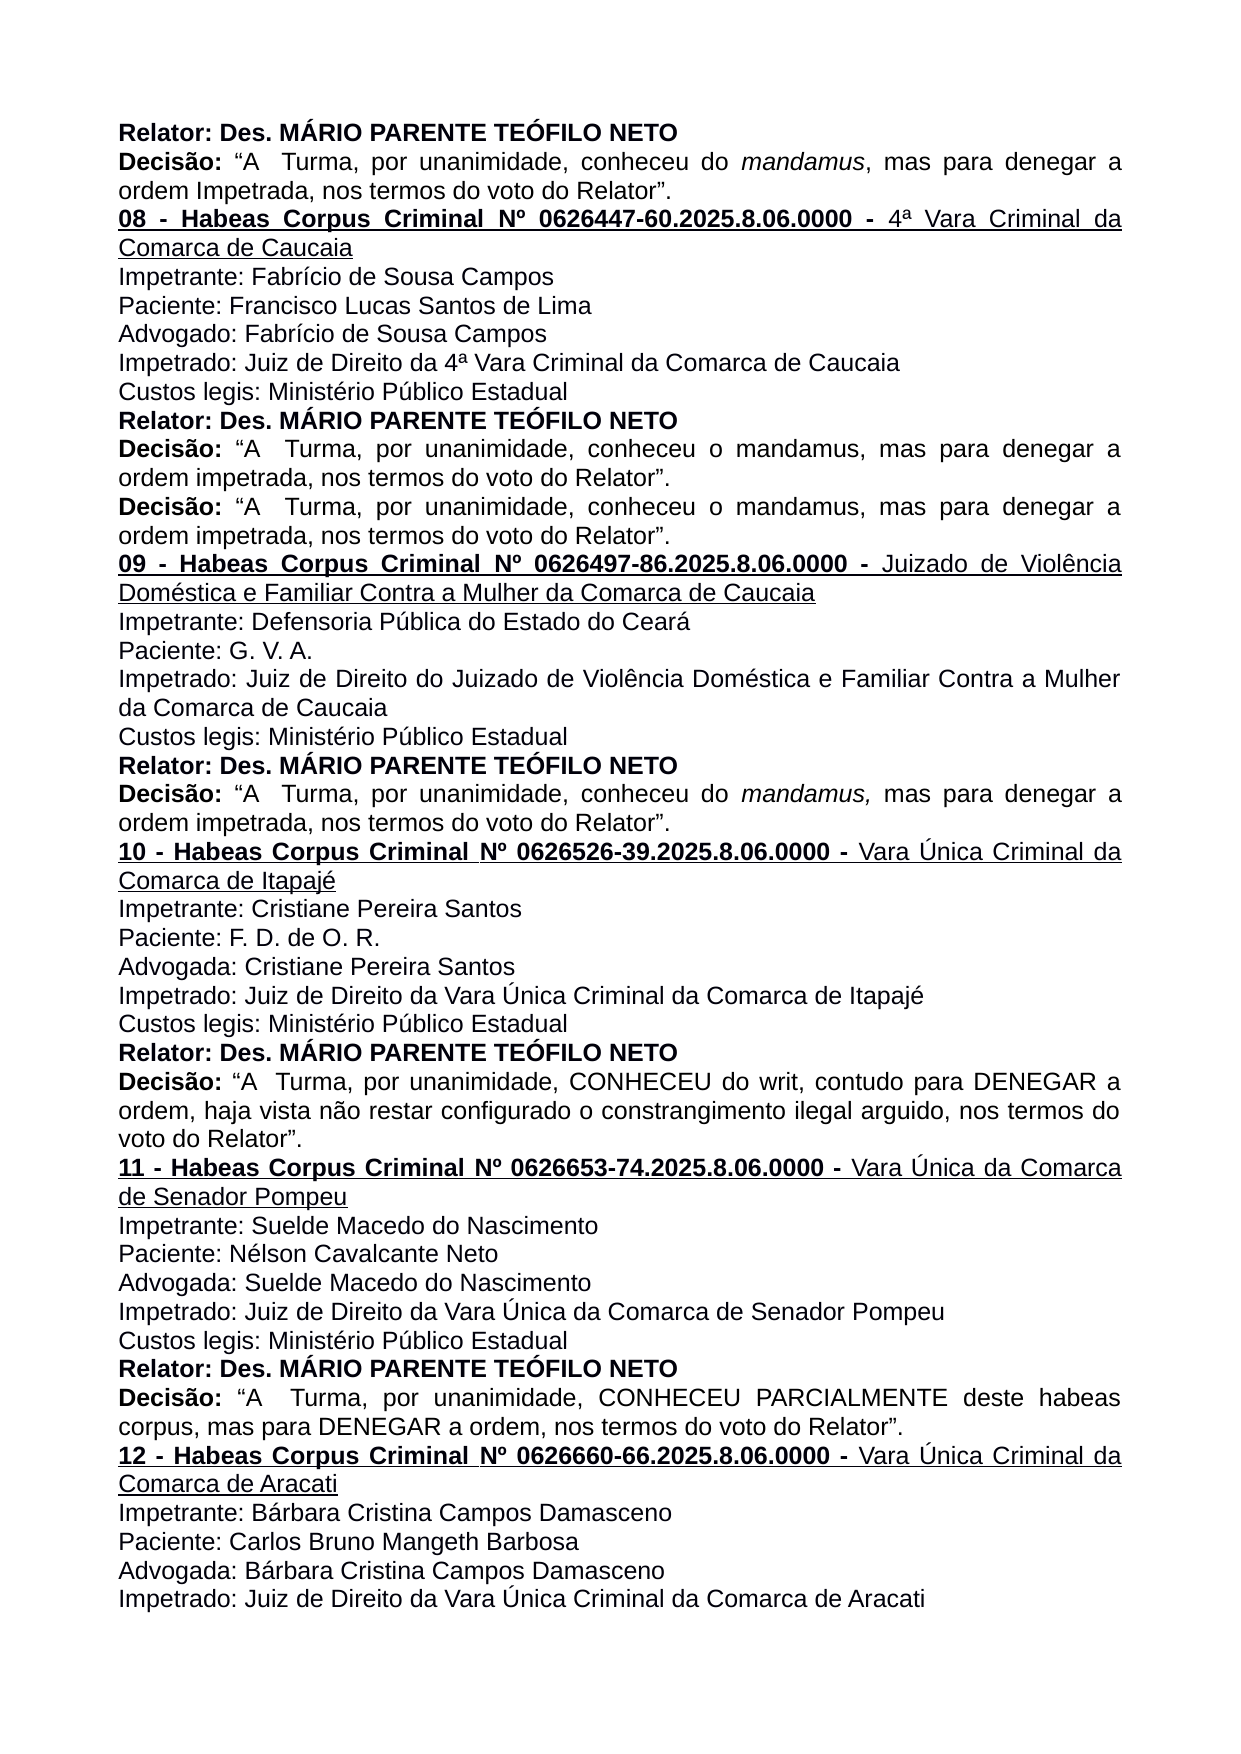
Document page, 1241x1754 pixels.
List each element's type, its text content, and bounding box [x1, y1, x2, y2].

text Decisão: “A Turma, por unanimidade, conheceu o mandamus, mas para denegar a ordem impetrada, nos termos do voto do Relator”. [118, 434, 1122, 492]
text Relator: Des. MÁRIO PARENTE TEÓFILO NETO [118, 1354, 1122, 1383]
text 11 - Habeas Corpus Criminal Nº 0626653-74.2025.8.06.0000 - Vara Única da Comarca [118, 1153, 1122, 1178]
text Advogada: Cristiane Pereira Santos [118, 952, 1122, 981]
text Comarca de Aracati [118, 1467, 1122, 1498]
text Decisão: “A Turma, por unanimidade, conheceu do mandamus, mas para denegar a ordem impetrada, nos termos do voto do Relator”. [118, 779, 1122, 837]
text 09 - Habeas Corpus Criminal Nº 0626497-86.2025.8.06.0000 - Juizado de Violência [118, 549, 1122, 574]
text Advogado: Fabrício de Sousa Campos [118, 319, 1122, 348]
text 10 - Habeas Corpus Criminal Nº 0626526-39.2025.8.06.0000 - Vara Única Criminal da [118, 837, 1122, 862]
text Impetrante: Cristiane Pereira Santos [118, 894, 1122, 923]
text Doméstica e Familiar Contra a Mulher da Comarca de Caucaia [118, 576, 1122, 607]
text Relator: Des. MÁRIO PARENTE TEÓFILO NETO [118, 751, 1122, 779]
text Custos legis: Ministério Público Estadual [118, 722, 1122, 751]
text Impetrante: Defensoria Pública do Estado do Ceará [118, 607, 1122, 636]
text Impetrado: Juiz de Direito da Vara Única Criminal da Comarca de Aracati [118, 1584, 1122, 1613]
text 08 - Habeas Corpus Criminal Nº 0626447-60.2025.8.06.0000 - 4ª Vara Criminal da [118, 204, 1122, 229]
text Comarca de Caucaia [118, 231, 1122, 262]
text Impetrante: Fabrício de Sousa Campos [118, 262, 1122, 291]
text Custos legis: Ministério Público Estadual [118, 377, 1122, 406]
text Comarca de Itapajé [118, 863, 1122, 894]
text Paciente: G. V. A. [118, 636, 1122, 664]
text Relator: Des. MÁRIO PARENTE TEÓFILO NETO [118, 1038, 1122, 1067]
text Decisão: “A Turma, por unanimidade, conheceu do mandamus, mas para denegar a ordem Impetrada, nos termos do voto do Relator”. [118, 147, 1122, 204]
text Relator: Des. MÁRIO PARENTE TEÓFILO NETO [118, 406, 1122, 434]
text Impetrado: Juiz de Direito do Juizado de Violência Doméstica e Familiar Contra a Mulher da Comarca de Caucaia [118, 664, 1122, 722]
text Impetrante: Bárbara Cristina Campos Damasceno [118, 1498, 1122, 1527]
text Decisão: “A Turma, por unanimidade, CONHECEU PARCIALMENTE deste habeas corpus, mas para DENEGAR a ordem, nos termos do voto do Relator”. [118, 1383, 1122, 1441]
text Impetrado: Juiz de Direito da Vara Única da Comarca de Senador Pompeu [118, 1297, 1122, 1326]
text Advogada: Bárbara Cristina Campos Damasceno [118, 1556, 1122, 1584]
text Paciente: Carlos Bruno Mangeth Barbosa [118, 1527, 1122, 1556]
text Relator: Des. MÁRIO PARENTE TEÓFILO NETO [118, 118, 1122, 147]
text Custos legis: Ministério Público Estadual [118, 1009, 1122, 1038]
text Decisão: “A Turma, por unanimidade, conheceu o mandamus, mas para denegar a ordem impetrada, nos termos do voto do Relator”. [118, 492, 1122, 549]
text Impetrante: Suelde Macedo do Nascimento [118, 1211, 1122, 1239]
text Advogada: Suelde Macedo do Nascimento [118, 1268, 1122, 1297]
text Custos legis: Ministério Público Estadual [118, 1326, 1122, 1354]
text Impetrado: Juiz de Direito da Vara Única Criminal da Comarca de Itapajé [118, 981, 1122, 1009]
text Paciente: Francisco Lucas Santos de Lima [118, 291, 1122, 319]
text Impetrado: Juiz de Direito da 4ª Vara Criminal da Comarca de Caucaia [118, 348, 1122, 377]
text Paciente: F. D. de O. R. [118, 923, 1122, 952]
text Decisão: “A Turma, por unanimidade, CONHECEU do writ, contudo para DENEGAR a ordem, haja vista não restar configurado o constrangimento ilegal arguido, nos termos do voto do Relator”. [118, 1067, 1122, 1153]
text 12 - Habeas Corpus Criminal Nº 0626660-66.2025.8.06.0000 - Vara Única Criminal da [118, 1441, 1122, 1466]
text de Senador Pompeu [118, 1179, 1122, 1211]
text Paciente: Nélson Cavalcante Neto [118, 1239, 1122, 1268]
